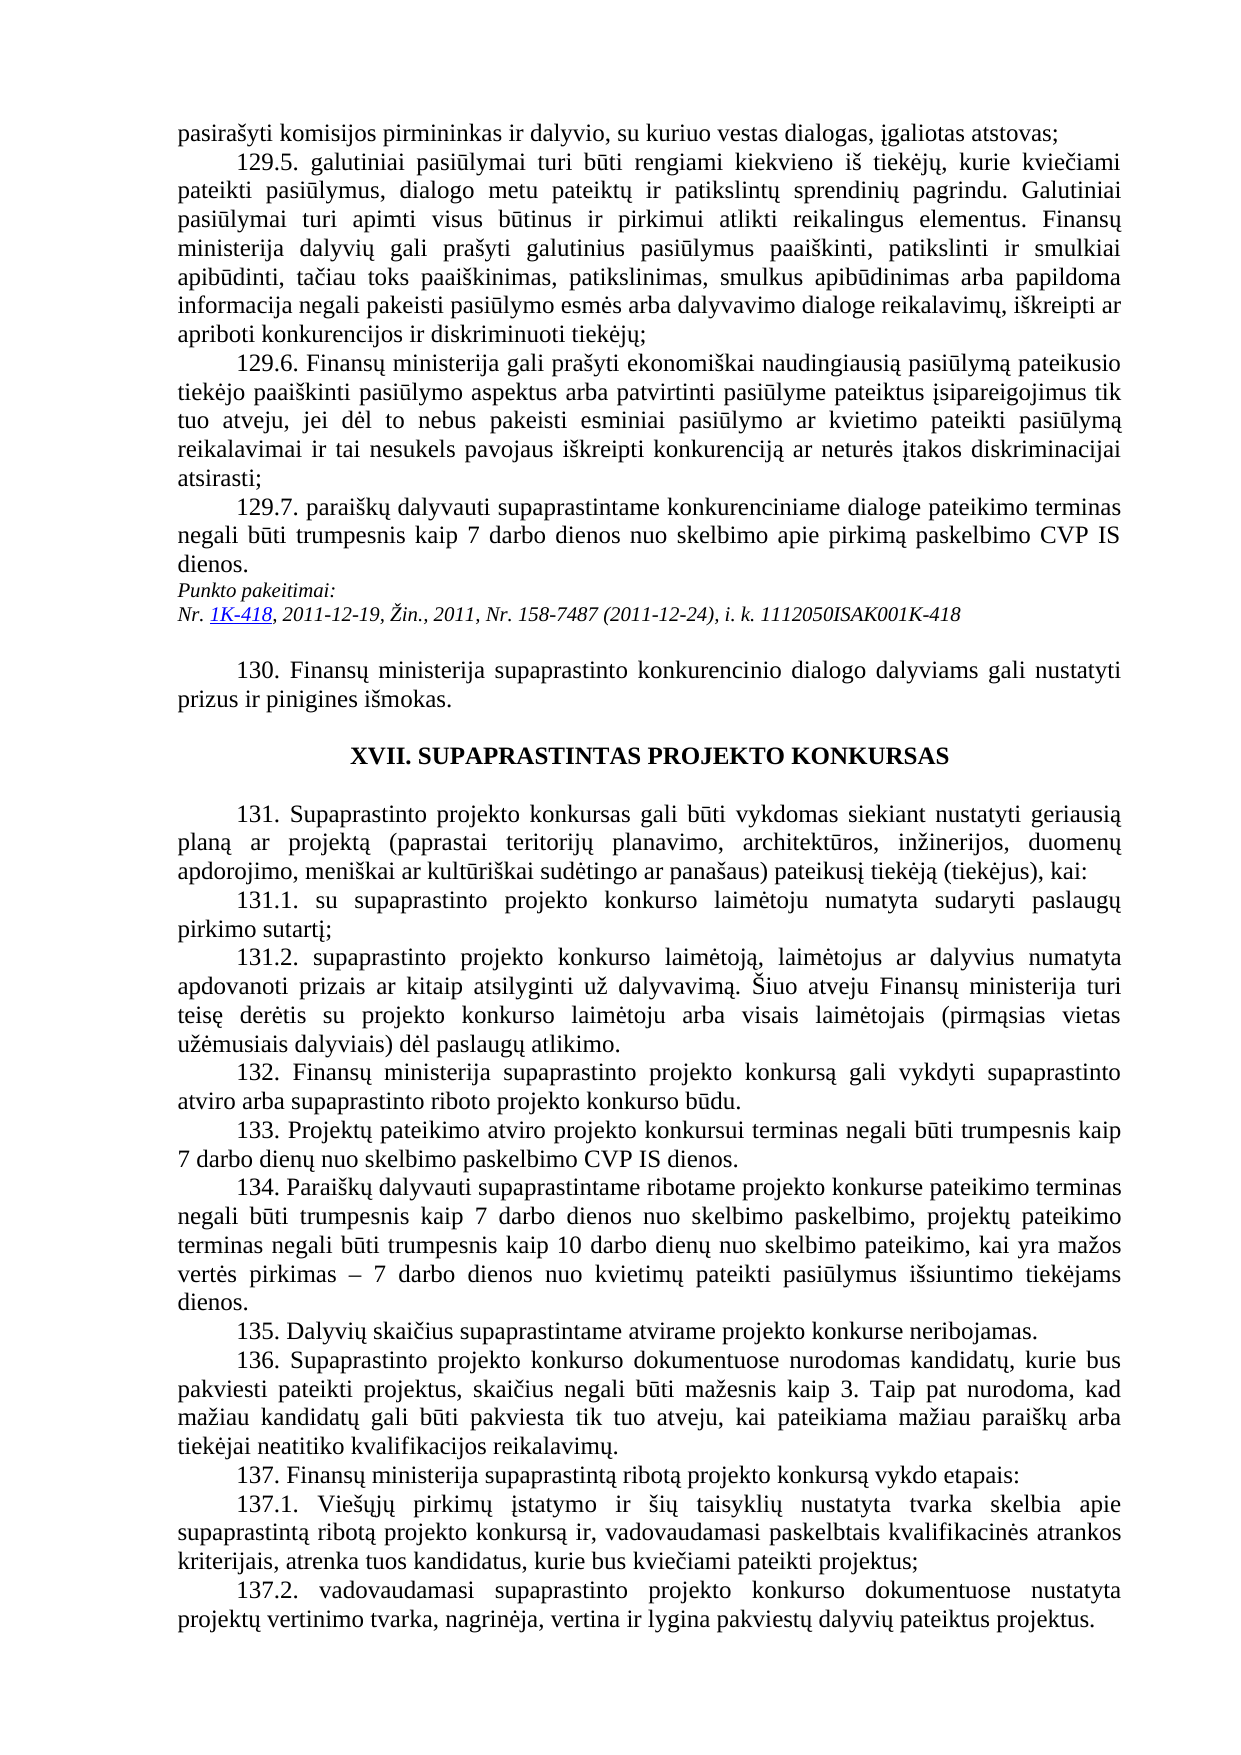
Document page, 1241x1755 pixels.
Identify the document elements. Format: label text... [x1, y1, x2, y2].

text pasirašyti komisijos pirmininkas ir dalyvio, su kuriuo vestas dialogas, įgaliotas atstovas; [177, 118, 1122, 147]
text 131.2. supaprastinto projekto konkurso laimėtoją, laimėtojus ar dalyvius numatyta apdovanoti prizais ar kitaip atsilyginti už dalyvavimą. Šiuo atveju Finansų ministerija turi teisę derėtis su projekto konkurso laimėtoju arba visais laimėtojais (pirmąsias vietas užėmusiais dalyviais) dėl paslaugų atlikimo. [177, 942, 1122, 1057]
text 137. Finansų ministerija supaprastintą ribotą projekto konkursą vykdo etapais: [177, 1460, 1122, 1489]
text Punkto pakeitimai: [177, 578, 1122, 602]
text XVII. SUPAPRASTINTAS PROJEKTO KONKURSAS [177, 741, 1122, 770]
text 137.1. Viešųjų pirkimų įstatymo ir šių taisyklių nustatyta tvarka skelbia apie supaprastintą ribotą projekto konkursą ir, vadovaudamasi paskelbtais kvalifikacinės atrankos kriterijais, atrenka tuos kandidatus, kurie bus kviečiami pateikti projektus; [177, 1489, 1122, 1575]
text Nr. 1K-418, 2011-12-19, Žin., 2011, Nr. 158-7487 (2011-12-24), i. k. 1112050ISAK001K-418 [177, 602, 1122, 626]
text 137.2. vadovaudamasi supaprastinto projekto konkurso dokumentuose nustatyta projektų vertinimo tvarka, nagrinėja, vertina ir lygina pakviestų dalyvių pateiktus projektus. [177, 1575, 1122, 1632]
text 130. Finansų ministerija supaprastinto konkurencinio dialogo dalyviams gali nustatyti prizus ir pinigines išmokas. [177, 655, 1122, 712]
text 131.1. su supaprastinto projekto konkurso laimėtoju numatyta sudaryti paslaugų pirkimo sutartį; [177, 885, 1122, 942]
text 129.5. galutiniai pasiūlymai turi būti rengiami kiekvieno iš tiekėjų, kurie kviečiami pateikti pasiūlymus, dialogo metu pateiktų ir patikslintų sprendinių pagrindu. Galutiniai pasiūlymai turi apimti visus būtinus ir pirkimui atlikti reikalingus elementus. Finansų ministerija dalyvių gali prašyti galutinius pasiūlymus paaiškinti, patikslinti ir smulkiai apibūdinti, tačiau toks paaiškinimas, patikslinimas, smulkus apibūdinimas arba papildoma informacija negali pakeisti pasiūlymo esmės arba dalyvavimo dialoge reikalavimų, iškreipti ar apriboti konkurencijos ir diskriminuoti tiekėjų; [177, 147, 1122, 348]
text 129.6. Finansų ministerija gali prašyti ekonomiškai naudingiausią pasiūlymą pateikusio tiekėjo paaiškinti pasiūlymo aspektus arba patvirtinti pasiūlyme pateiktus įsipareigojimus tik tuo atveju, jei dėl to nebus pakeisti esminiai pasiūlymo ar kvietimo pateikti pasiūlymą reikalavimai ir tai nesukels pavojaus iškreipti konkurenciją ar neturės įtakos diskriminacijai atsirasti; [177, 348, 1122, 492]
text 136. Supaprastinto projekto konkurso dokumentuose nurodomas kandidatų, kurie bus pakviesti pateikti projektus, skaičius negali būti mažesnis kaip 3. Taip pat nurodoma, kad mažiau kandidatų gali būti pakviesta tik tuo atveju, kai pateikiama mažiau paraiškų arba tiekėjai neatitiko kvalifikacijos reikalavimų. [177, 1345, 1122, 1460]
text 133. Projektų pateikimo atviro projekto konkursui terminas negali būti trumpesnis kaip 7 darbo dienų nuo skelbimo paskelbimo CVP IS dienos. [177, 1115, 1122, 1172]
text 131. Supaprastinto projekto konkursas gali būti vykdomas siekiant nustatyti geriausią planą ar projektą (paprastai teritorijų planavimo, architektūros, inžinerijos, duomenų apdorojimo, meniškai ar kultūriškai sudėtingo ar panašaus) pateikusį tiekėją (tiekėjus), kai: [177, 799, 1122, 885]
text 132. Finansų ministerija supaprastinto projekto konkursą gali vykdyti supaprastinto atviro arba supaprastinto riboto projekto konkurso būdu. [177, 1057, 1122, 1115]
text 129.7. paraiškų dalyvauti supaprastintame konkurenciniame dialoge pateikimo terminas negali būti trumpesnis kaip 7 darbo dienos nuo skelbimo apie pirkimą paskelbimo CVP IS dienos. [177, 492, 1122, 578]
text 134. Paraiškų dalyvauti supaprastintame ribotame projekto konkurse pateikimo terminas negali būti trumpesnis kaip 7 darbo dienos nuo skelbimo paskelbimo, projektų pateikimo terminas negali būti trumpesnis kaip 10 darbo dienų nuo skelbimo pateikimo, kai yra mažos vertės pirkimas – 7 darbo dienos nuo kvietimų pateikti pasiūlymus išsiuntimo tiekėjams dienos. [177, 1172, 1122, 1316]
text 135. Dalyvių skaičius supaprastintame atvirame projekto konkurse neribojamas. [177, 1316, 1122, 1345]
